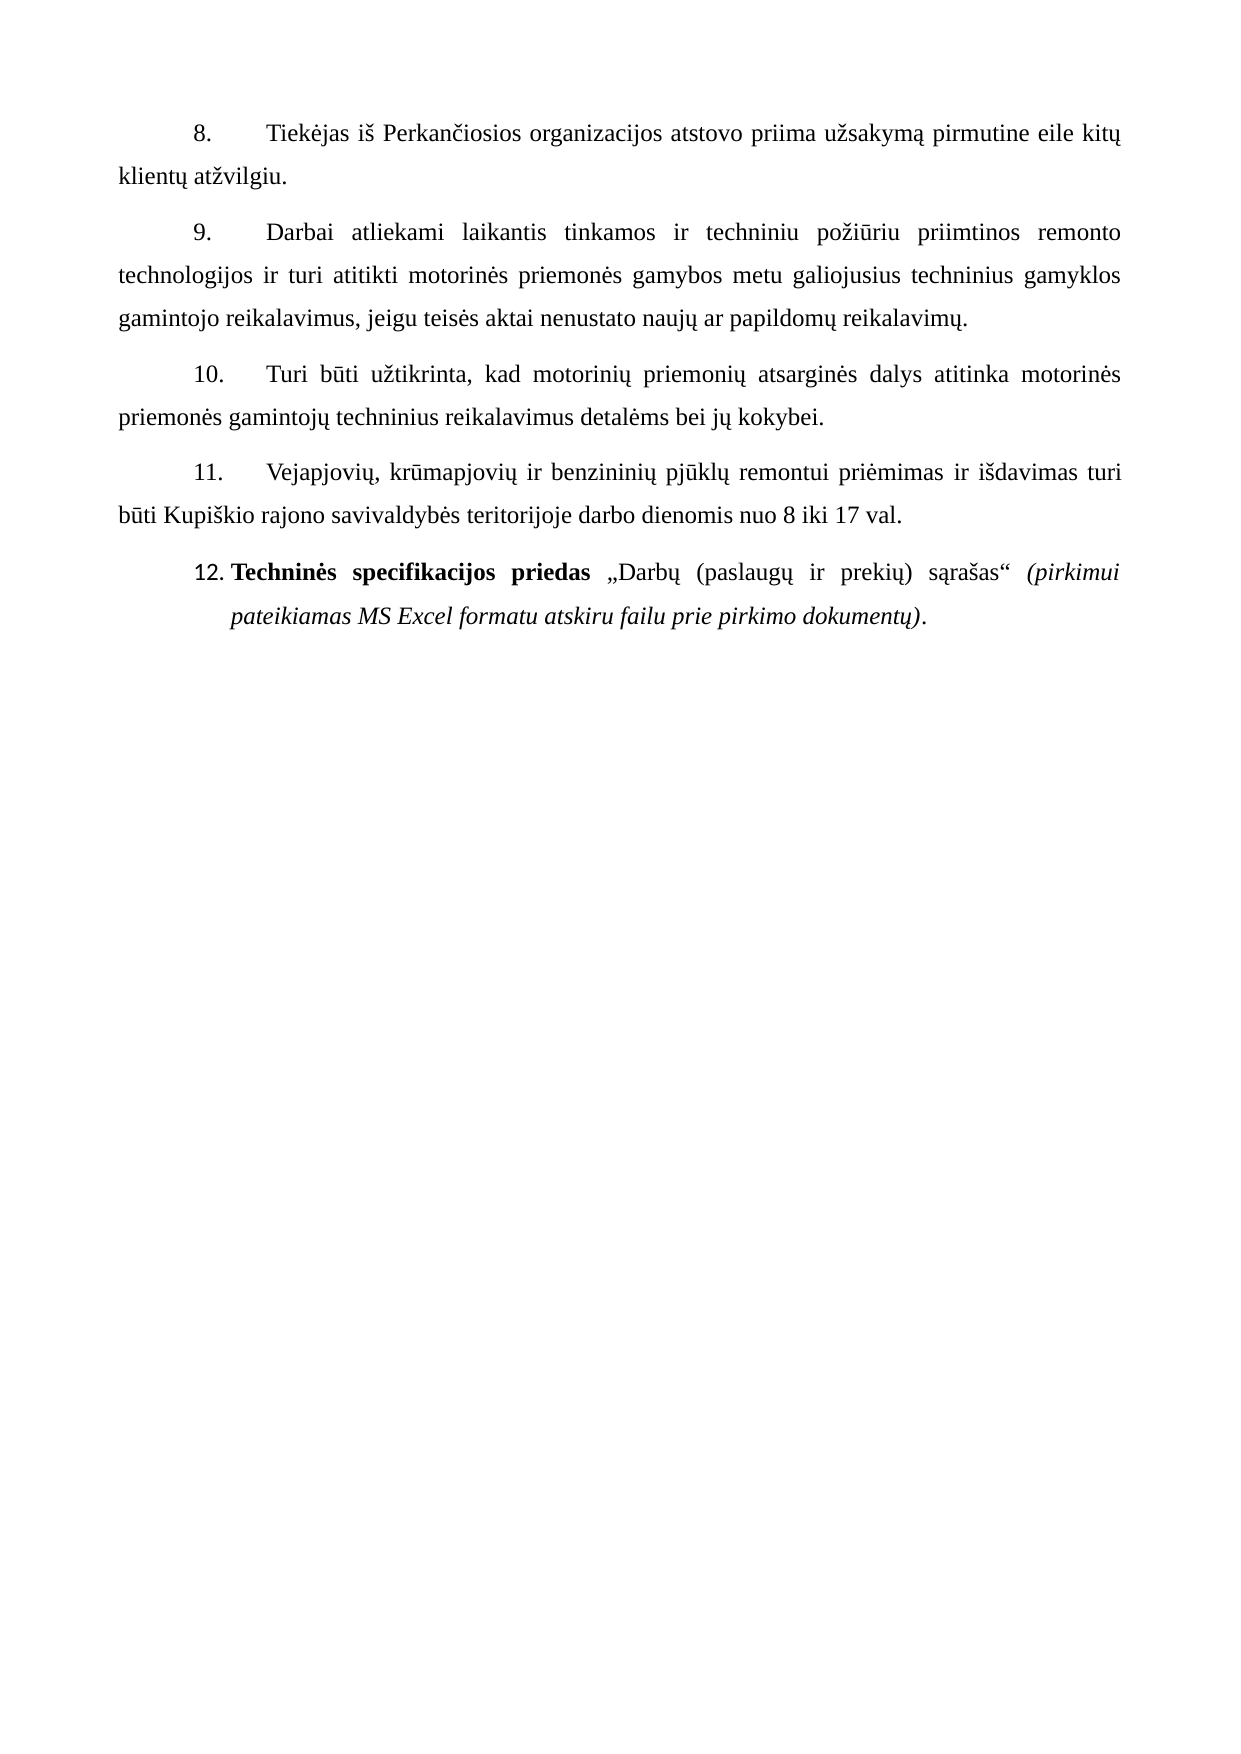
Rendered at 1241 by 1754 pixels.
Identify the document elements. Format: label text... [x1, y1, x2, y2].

list Darbai atliekami laikantis tinkamos ir techniniu požiūriu priimtinos remonto technologijos ir turi atitikti motorinės priemonės gamybos metu galiojusius techninius gamyklos gamintojo reikalavimus, jeigu teisės aktai nenustato naujų ar papildomų reikalavimų. [118, 217, 1122, 332]
list Techninės specifikacijos priedas „Darbų (paslaugų ir prekių) sąrašas“ (pirkimui pateikiamas MS Excel formatu atskiru failu prie pirkimo dokumentų). [193, 556, 1122, 630]
list Vejapjovių, krūmapjovių ir benzininių pjūklų remontui priėmimas ir išdavimas turi būti Kupiškio rajono savivaldybės teritorijoje darbo dienomis nuo 8 iki 17 val. [118, 457, 1122, 529]
list Turi būti užtikrinta, kad motorinių priemonių atsarginės dalys atitinka motorinės priemonės gamintojų techninius reikalavimus detalėms bei jų kokybei. [118, 359, 1122, 431]
list Tiekėjas iš Perkančiosios organizacijos atstovo priima užsakymą pirmutine eile kitų klientų atžvilgiu. [118, 118, 1122, 190]
